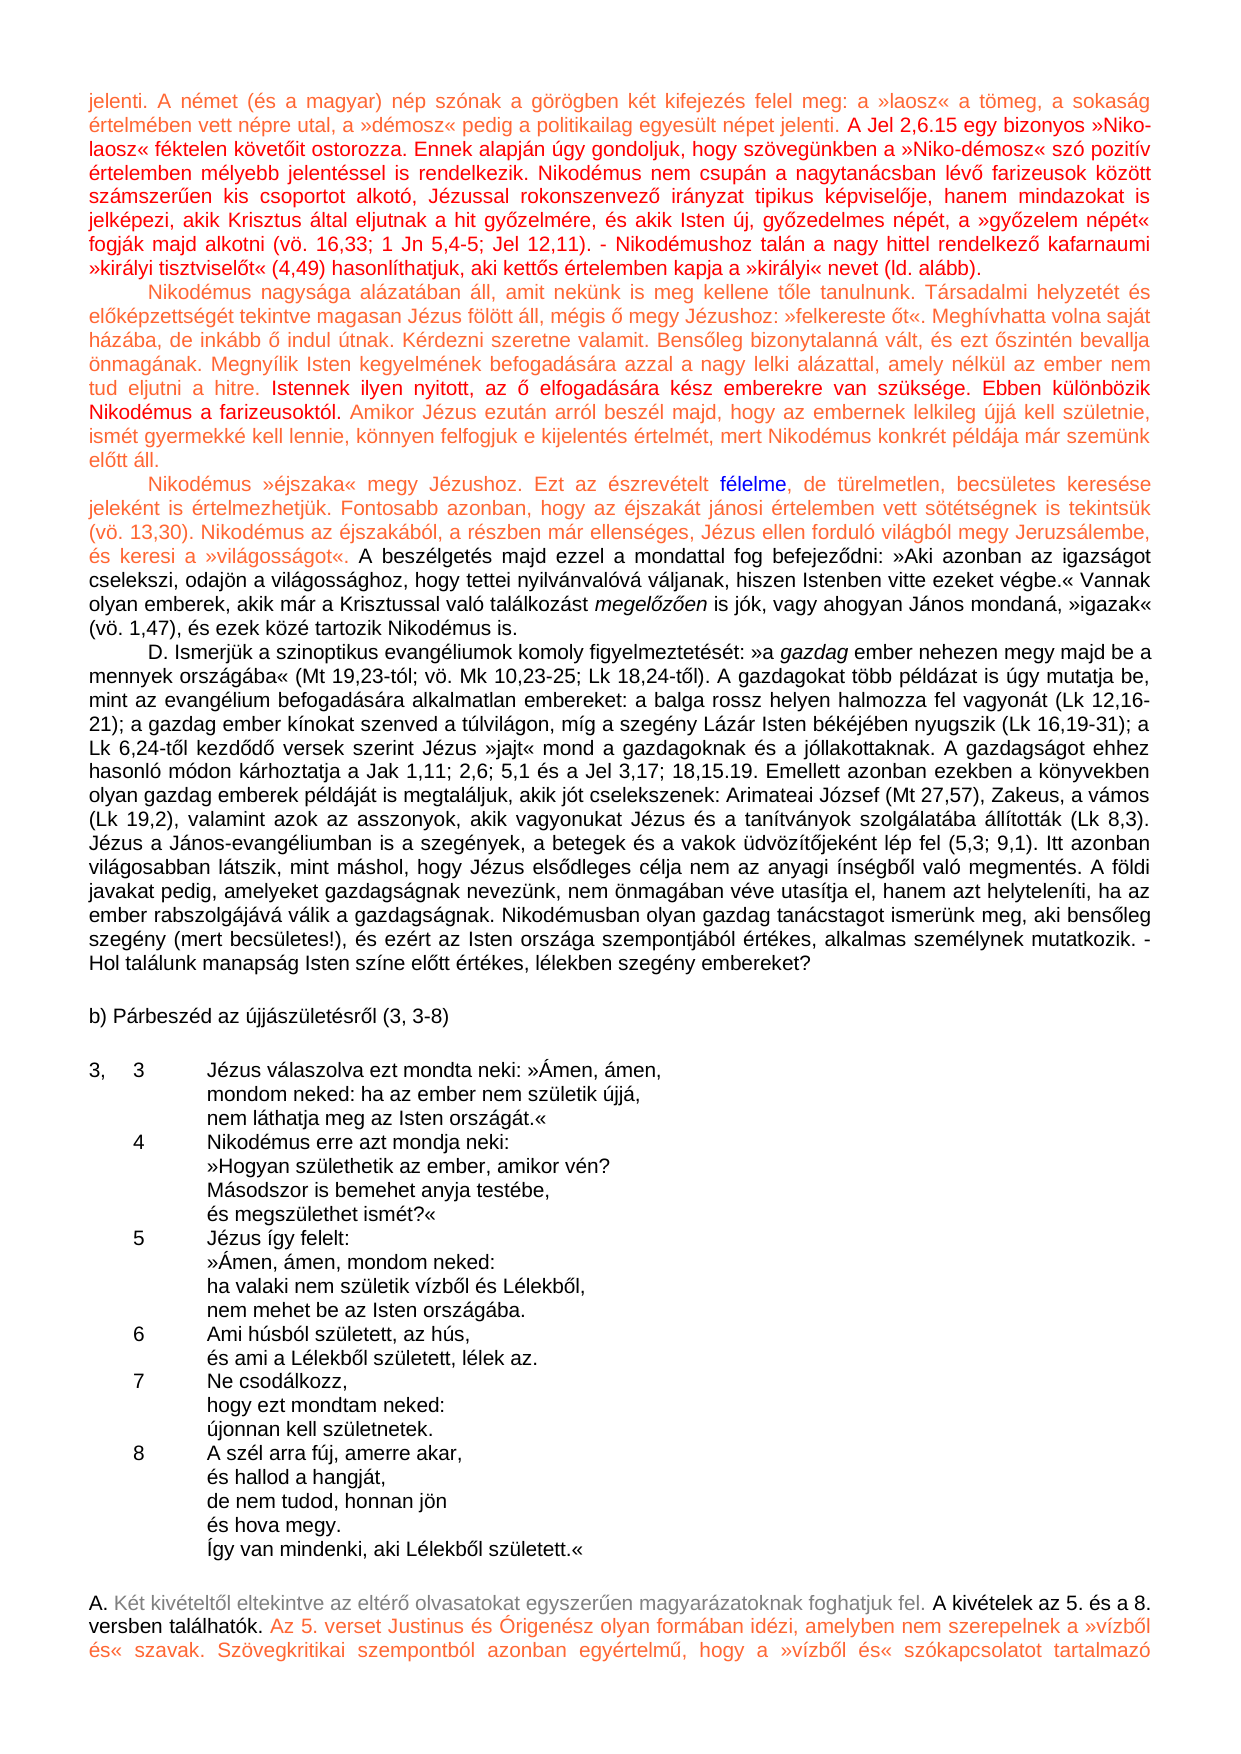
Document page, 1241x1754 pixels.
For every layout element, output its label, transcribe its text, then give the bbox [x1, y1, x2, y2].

text 3, 3 Jézus válaszolva ezt mondta neki: »Ámen, ámen, mondom neked: ha az ember nem születik újjá, nem láthatja meg az Isten országát.« [88, 1058, 1152, 1130]
text 4 Nikodémus erre azt mondja neki: »Hogyan születhetik az ember, amikor vén? Másodszor is bemehet anyja testébe, és megszülethet ismét?« [133, 1130, 1152, 1226]
text A. Két kivételtől eltekintve az eltérő olvasatokat egyszerűen magyarázatoknak foghatjuk fel. A kivételek az 5. és a 8. versben találhatók. Az 5. verset Justinus és Órigenész olyan formában idézi, amelyben nem szerepelnek a »vízből és« szavak. Szövegkritikai szempontból azonban egyértelmű, hogy a »vízből és« szókapcsolatot tartalmazó [88, 1591, 1152, 1662]
text jelenti. A német (és a magyar) nép szónak a görögben két kifejezés felel meg: a »laosz« a tömeg, a sokaság értelmében vett népre utal, a »démosz« pedig a politikailag egyesült népet jelenti. A Jel 2,6.15 egy bizonyos »Niko-laosz« féktelen követőit ostorozza. Ennek alapján úgy gondoljuk, hogy szövegünkben a »Niko-démosz« szó pozitív értelemben mélyebb jelentéssel is rendelkezik. Nikodémus nem csupán a nagytanácsban lévő farizeusok között számszerűen kis csoportot alkotó, Jézussal rokonszenvező irányzat tipikus képviselője, hanem mindazokat is jelképezi, akik Krisztus által eljutnak a hit győzelmére, és akik Isten új, győzedelmes népét, a »győzelem népét« fogják majd alkotni (vö. 16,33; 1 Jn 5,4-5; Jel 12,11). - Nikodémushoz talán a nagy hittel rendelkező kafarnaumi »királyi tisztviselőt« (4,49) hasonlíthatjuk, aki kettős értelemben kapja a »királyi« nevet (ld. alább). [88, 88, 1152, 280]
text 7 Ne csodálkozz, hogy ezt mondtam neked: újonnan kell születnetek. [133, 1369, 1152, 1441]
text 6 Ami húsból született, az hús, és ami a Lélekből született, lélek az. [133, 1321, 1152, 1369]
text Nikodémus »éjszaka« megy Jézushoz. Ezt az észrevételt félelme, de türelmetlen, becsületes keresése jeleként is értelmezhetjük. Fontosabb azonban, hogy az éjszakát jánosi értelemben vett sötétségnek is tekintsük (vö. 13,30). Nikodémus az éjszakából, a részben már ellenséges, Jézus ellen forduló világból megy Jeruzsálembe, és keresi a »világosságot«. A beszélgetés majd ezzel a mondattal fog befejeződni: »Aki azonban az igazságot cselekszi, odajön a világossághoz, hogy tettei nyilvánvalóvá váljanak, hiszen Istenben vitte ezeket végbe.« Vannak olyan emberek, akik már a Krisztussal való találkozást megelőzően is jók, vagy ahogyan János mondaná, »igazak« (vö. 1,47), és ezek közé tartozik Nikodémus is. [88, 472, 1152, 639]
text b) Párbeszéd az újjászületésről (3, 3-8) [88, 1004, 1152, 1028]
text D. Ismerjük a szinoptikus evangéliumok komoly figyelmeztetését: »a gazdag ember nehezen megy majd be a mennyek országába« (Mt 19,23-tól; vö. Mk 10,23-25; Lk 18,24-től). A gazdagokat több példázat is úgy mutatja be, mint az evangélium befogadására alkalmatlan embereket: a balga rossz helyen halmozza fel vagyonát (Lk 12,16-21); a gazdag ember kínokat szenved a túlvilágon, míg a szegény Lázár Isten békéjében nyugszik (Lk 16,19-31); a Lk 6,24-től kezdődő versek szerint Jézus »jajt« mond a gazdagoknak és a jóllakottaknak. A gazdagságot ehhez hasonló módon kárhoztatja a Jak 1,11; 2,6; 5,1 és a Jel 3,17; 18,15.19. Emellett azonban ezekben a könyvekben olyan gazdag emberek példáját is megtaláljuk, akik jót cselekszenek: Arimateai József (Mt 27,57), Zakeus, a vámos (Lk 19,2), valamint azok az asszonyok, akik vagyonukat Jézus és a tanítványok szolgálatába állították (Lk 8,3). Jézus a János-evangéliumban is a szegények, a betegek és a vakok üdvözítőjeként lép fel (5,3; 9,1). Itt azonban világosabban látszik, mint máshol, hogy Jézus elsődleges célja nem az anyagi ínségből való megmentés. A földi javakat pedig, amelyeket gazdagságnak nevezünk, nem önmagában véve utasítja el, hanem azt helyteleníti, ha az ember rabszolgájává válik a gazdagságnak. Nikodémusban olyan gazdag tanácstagot ismerünk meg, aki bensőleg szegény (mert becsületes!), és ezért az Isten országa szempontjából értékes, alkalmas személynek mutatkozik. - Hol találunk manapság Isten színe előtt értékes, lélekben szegény embereket? [88, 639, 1152, 975]
text Nikodémus nagysága alázatában áll, amit nekünk is meg kellene tőle tanulnunk. Társadalmi helyzetét és előképzettségét tekintve magasan Jézus fölött áll, mégis ő megy Jézushoz: »felkereste őt«. Meghívhatta volna saját házába, de inkább ő indul útnak. Kérdezni szeretne valamit. Bensőleg bizonytalanná vált, és ezt őszintén bevallja önmagának. Megnyílik Isten kegyelmének befogadására azzal a nagy lelki alázattal, amely nélkül az ember nem tud eljutni a hitre. Istennek ilyen nyitott, az ő elfogadására kész emberekre van szüksége. Ebben különbözik Nikodémus a farizeusoktól. Amikor Jézus ezután arról beszél majd, hogy az embernek lelkileg újjá kell születnie, ismét gyermekké kell lennie, könnyen felfogjuk e kijelentés értelmét, mert Nikodémus konkrét példája már szemünk előtt áll. [88, 280, 1152, 472]
text 8 A szél arra fúj, amerre akar, és hallod a hangját, de nem tudod, honnan jön és hova megy. Így van mindenki, aki Lélekből született.« [133, 1441, 1152, 1561]
text 5 Jézus így felelt: »Ámen, ámen, mondom neked: ha valaki nem születik vízből és Lélekből, nem mehet be az Isten országába. [133, 1226, 1152, 1321]
